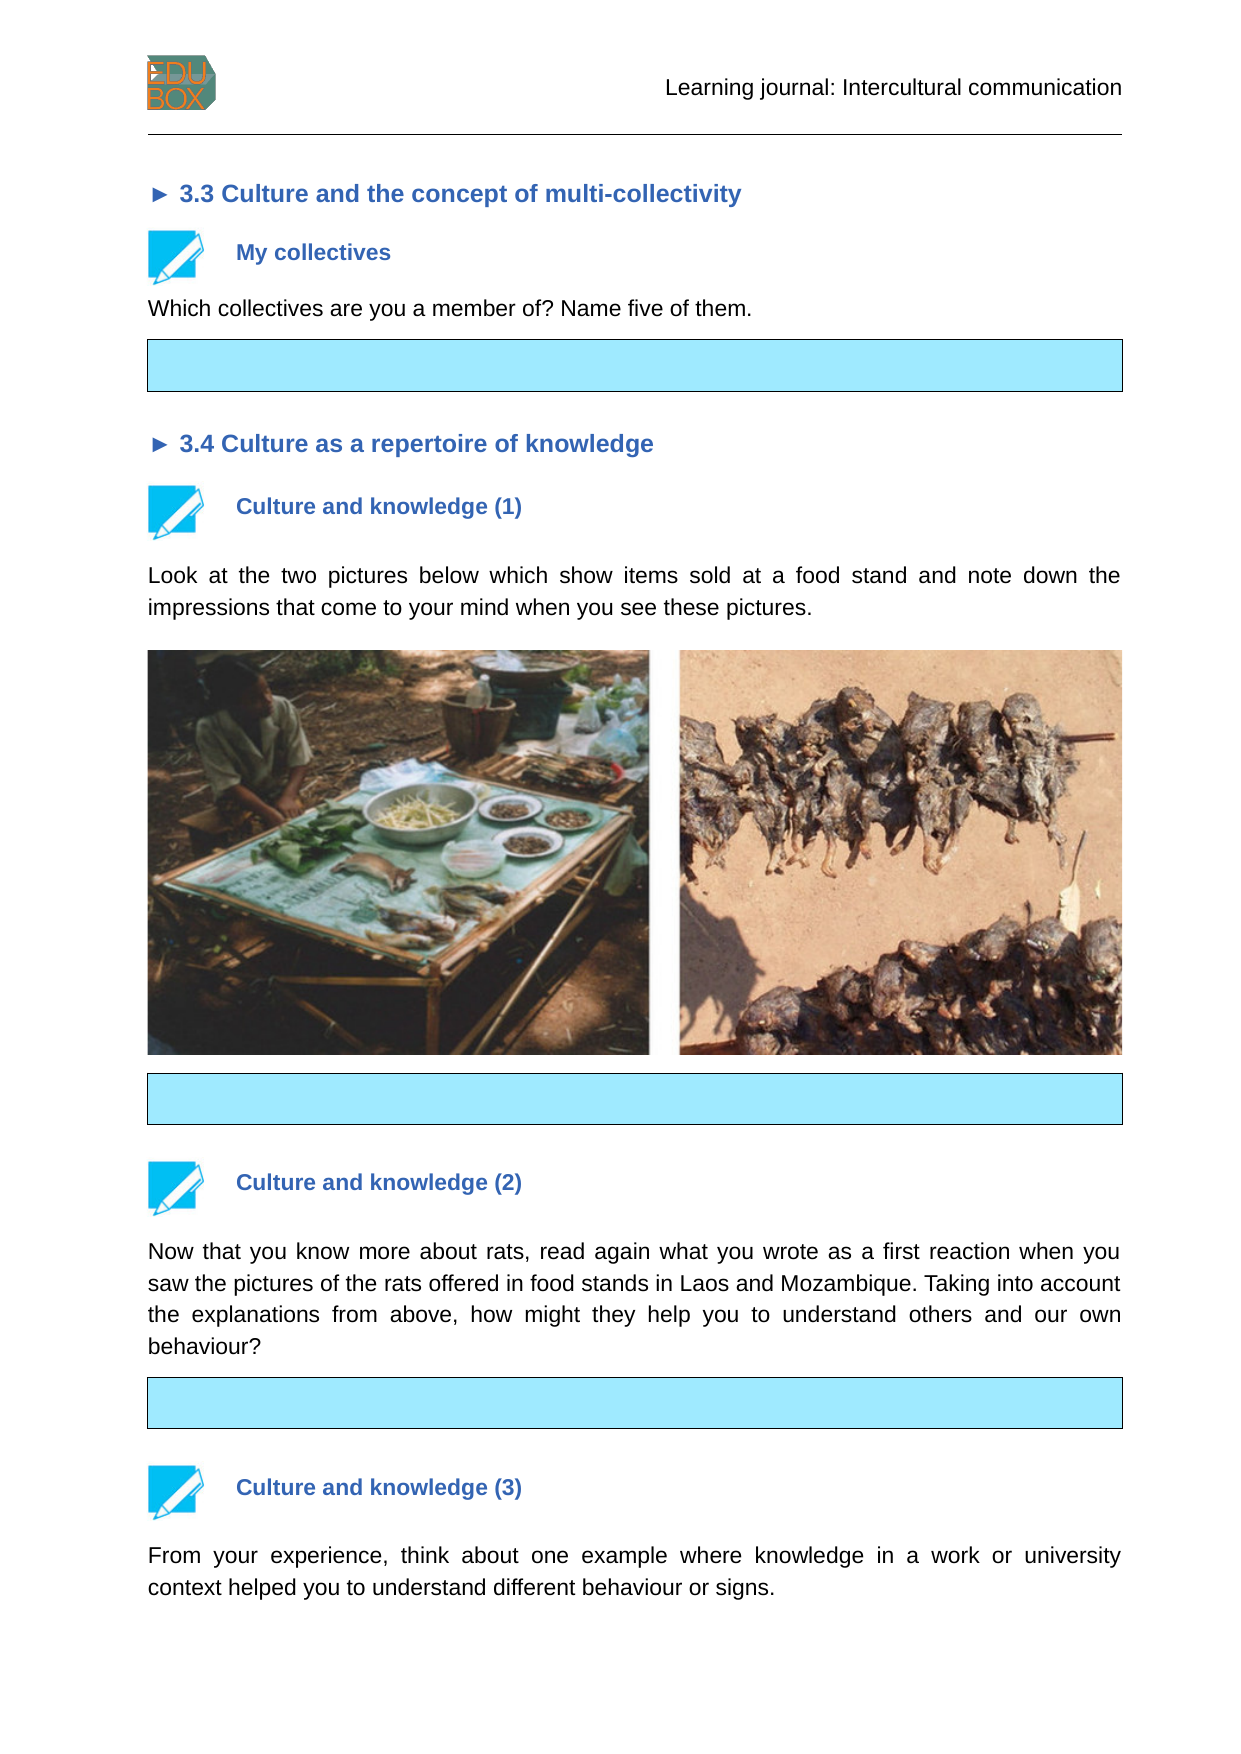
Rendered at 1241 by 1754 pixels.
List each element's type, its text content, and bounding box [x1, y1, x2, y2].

text Look at the two pictures below which show items sold at a food stand and note down the impressions that come to your mind when you see these pictures. [148, 562, 1122, 620]
table_header Culture and knowledge (2) [236, 1157, 1121, 1213]
table_header [148, 1074, 1122, 1124]
table_header [206, 1157, 236, 1213]
table_header Culture and knowledge (1) [236, 480, 1121, 537]
table_header [206, 1461, 236, 1517]
subtitle ► 3.3 Culture and the concept of multi-collectivity [148, 179, 1122, 208]
table_header [148, 340, 1122, 391]
table_header Culture and knowledge (3) [236, 1461, 1121, 1517]
table_header My collectives [236, 226, 1121, 283]
text Which collectives are you a member of? Name five of them. [148, 295, 1122, 322]
table_header [148, 480, 236, 537]
table_header [148, 226, 236, 283]
text Now that you know more about rats, read again what you wrote as a first reaction when you saw the pictures of the rats offered in food stands in Laos and Mozambique. Taking into account the explanations from above, how might they help you to understand others and our own behaviour? [148, 1238, 1122, 1359]
text From your experience, think about one example where knowledge in a work or university context helped you to understand different behaviour or signs. [148, 1542, 1122, 1600]
subtitle ► 3.4 Culture as a repertoire of knowledge [148, 429, 1122, 458]
table_header [148, 1378, 1122, 1428]
